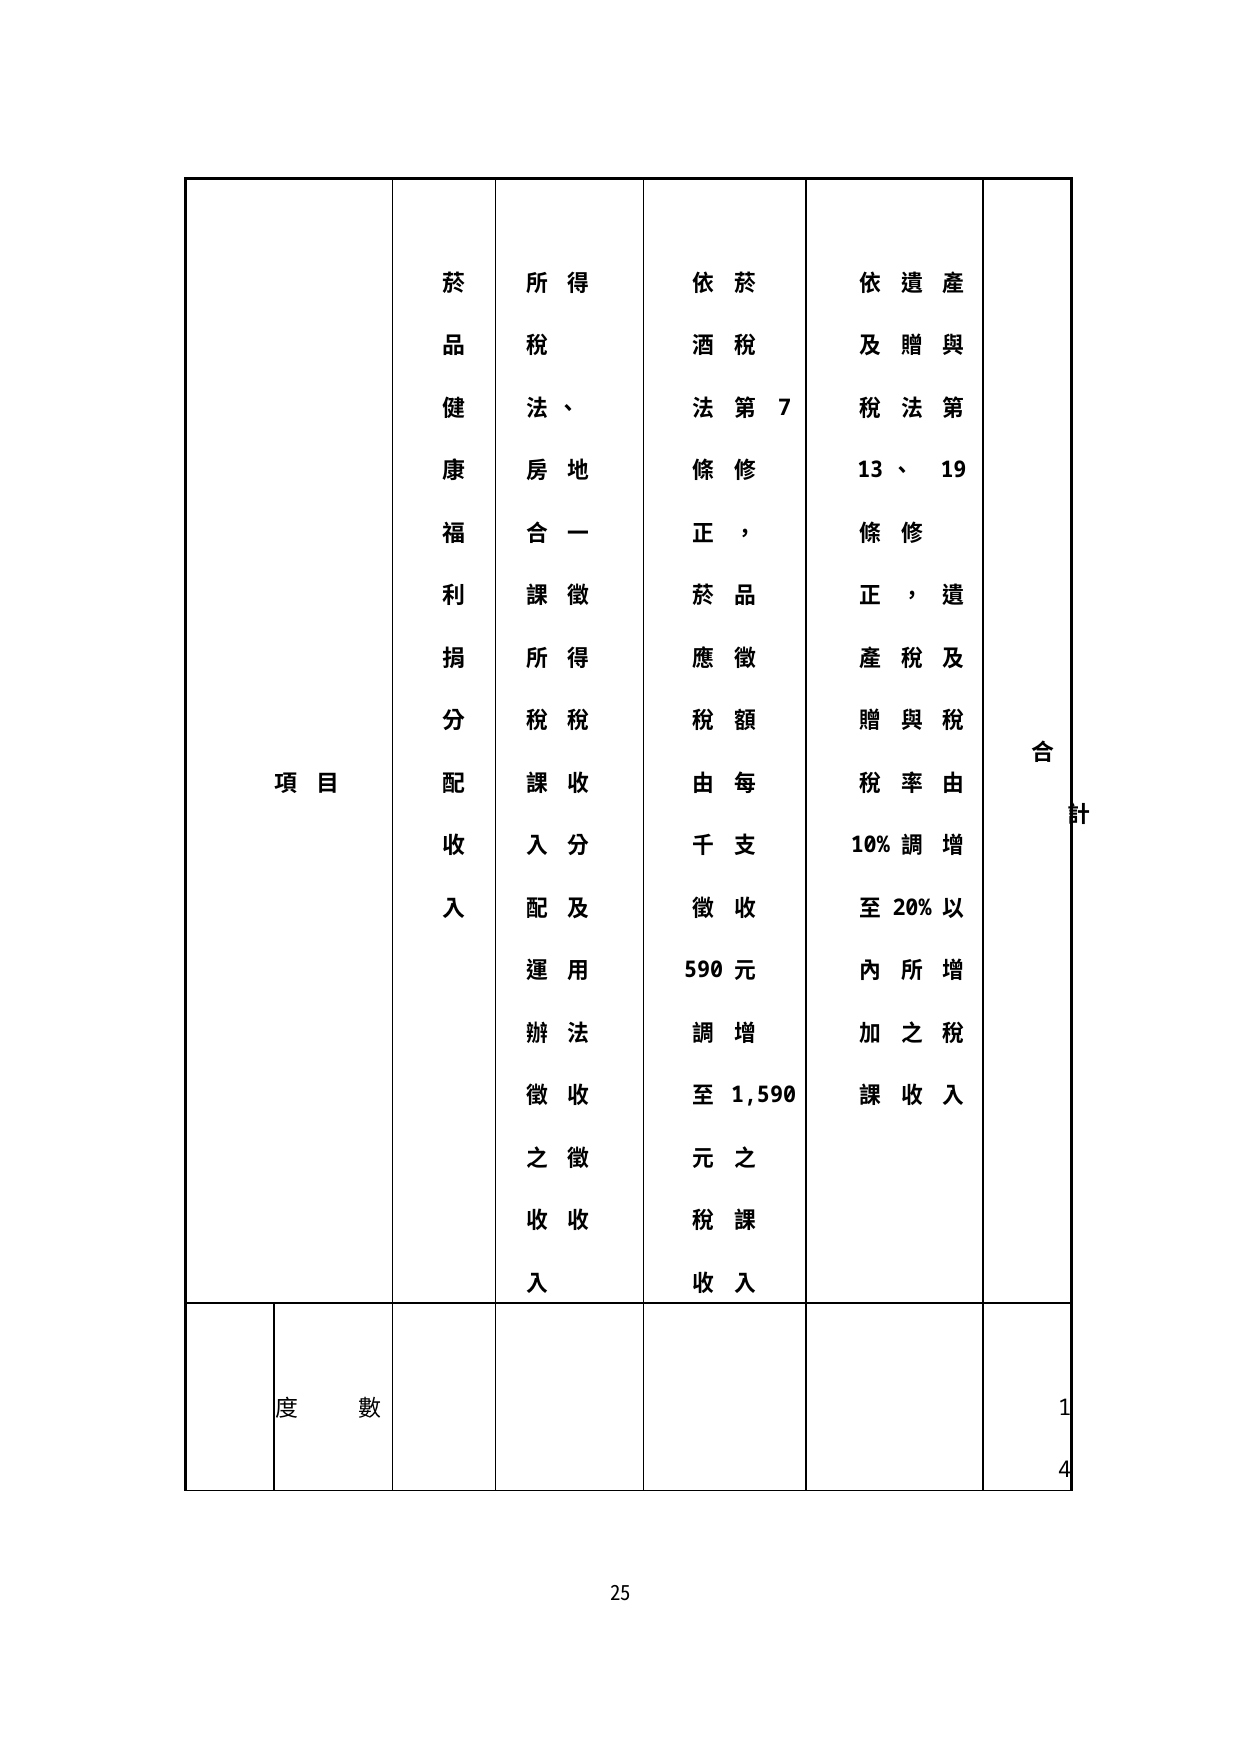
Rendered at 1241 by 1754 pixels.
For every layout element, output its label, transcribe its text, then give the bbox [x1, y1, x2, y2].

table_header 菸品健康福利捐分配收入 [393, 180, 495, 1302]
table_cell [807, 1304, 982, 1490]
table_cell 110年度 [187, 1304, 273, 1490]
table_cell 14 [984, 1304, 1070, 1490]
table_cell [393, 1304, 495, 1490]
table_header 項目 [187, 180, 392, 1302]
table_cell [496, 1304, 643, 1490]
table_header 合計 [984, 180, 1070, 1302]
table_cell [644, 1304, 805, 1490]
table_header 依菸酒稅法第7條修正，菸品應徵稅額由每千支徵收590元調增至1,590元之稅課收入 [644, 180, 805, 1302]
table_cell 預算數 [275, 1304, 392, 1490]
table_header 所得稅法、房地合一課徵所得稅稅課收入分配及運用辦法徵收之徵收收入 [496, 180, 643, 1302]
table_header 依遺產及贈與稅法第13、19條修正，遺產稅及贈與稅稅率由10%調增至20%以內所增加之稅課收入 [807, 180, 982, 1302]
